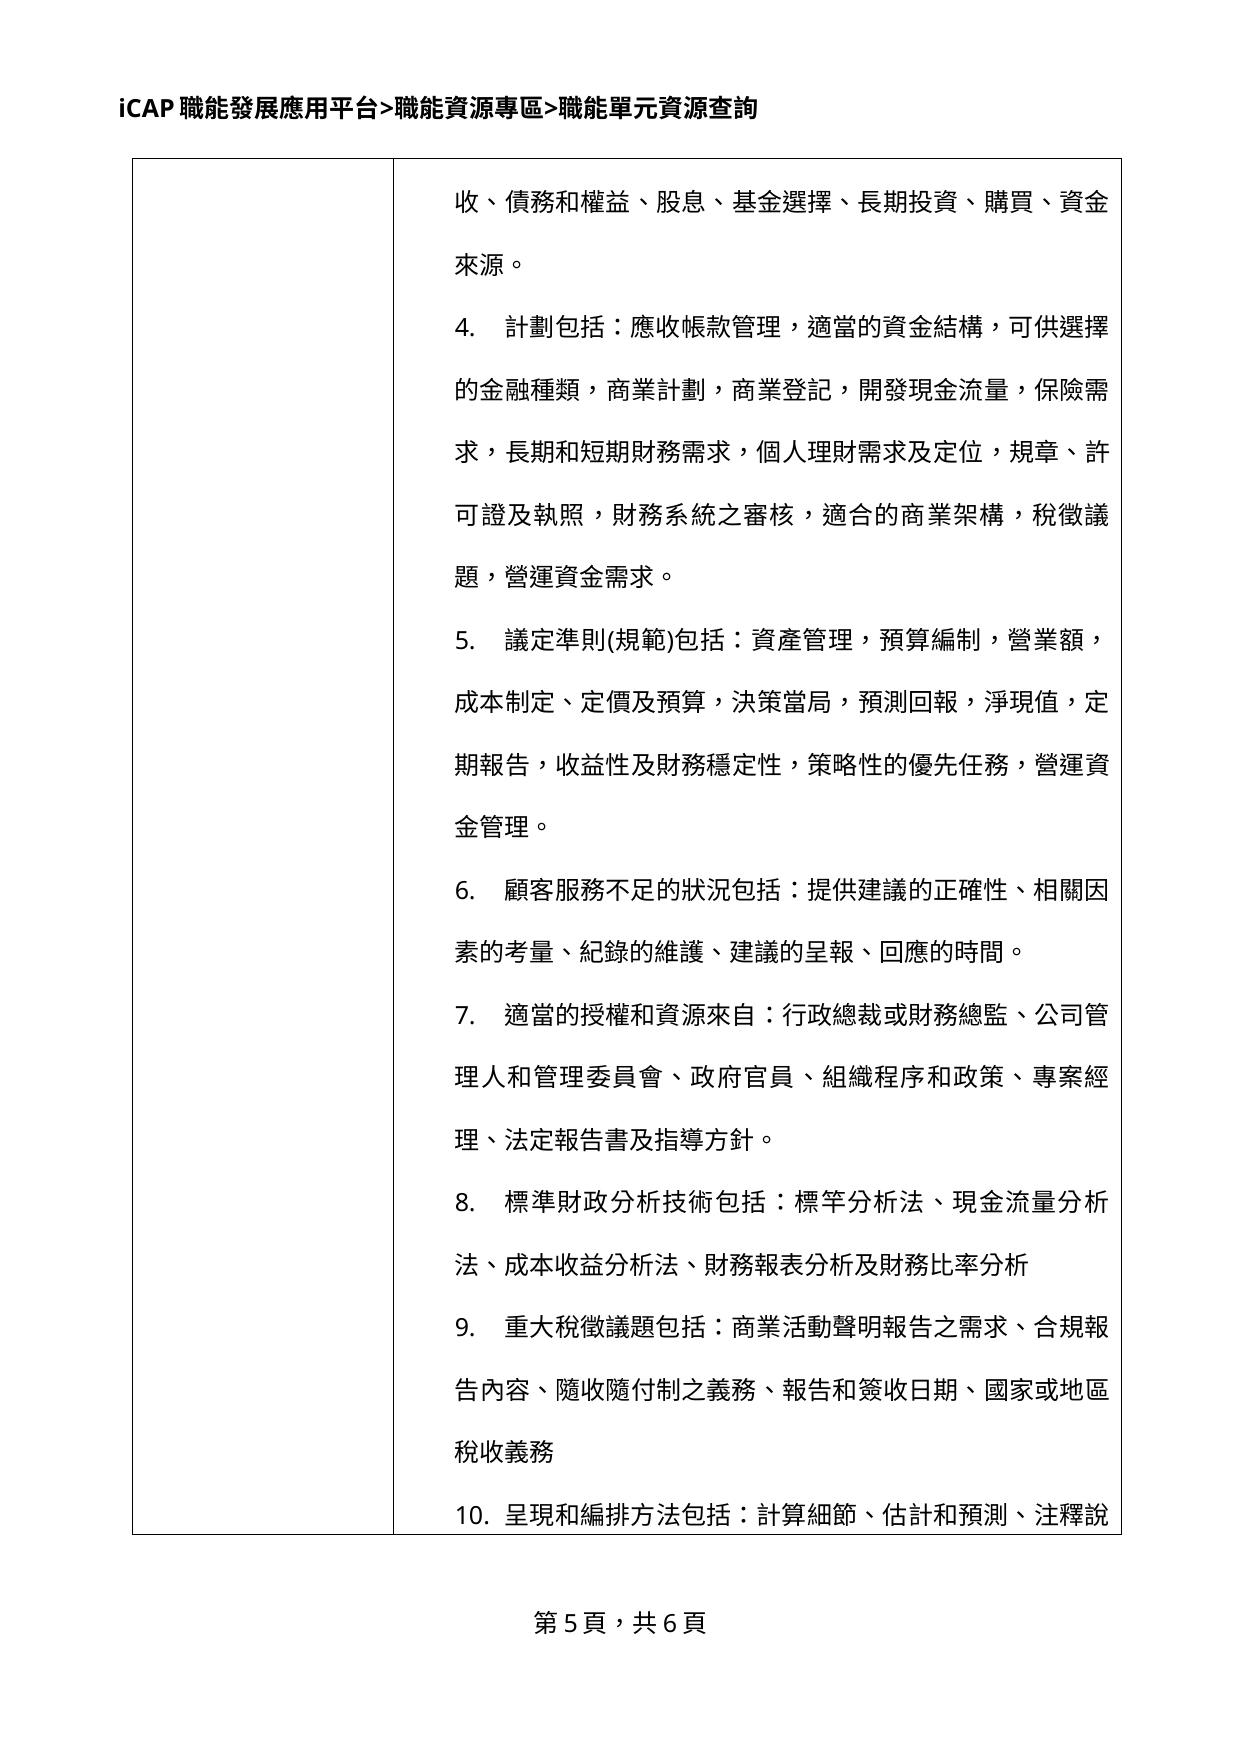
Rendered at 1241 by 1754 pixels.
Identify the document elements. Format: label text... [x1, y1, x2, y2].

table_cell [133, 159, 393, 1534]
table_cell 期望和目標包括：管理效率、資產開發、財政整頓、更高的投資報酬、改善現金流量、改善生活品質、降低稅賦、財富增值。 客戶包括：企業、公司幹部和管理董事會、金融機構、政府部門、直線管理、合夥公司、法人組織、非法人組織、私人個體戶、股東、獨資經營者、法定機構。 財務項目包括：借款調整、財產清算、資本、成本回收、債務和權益、股息、基金選擇、長期投資、購買、資金來源。 計劃包括：應收帳款管理，適當的資金結構，可供選擇的金融種類，商業計劃，商業登記，開發現金流量，保險需求，長期和短期財務需求，個人理財需求及定位，規章、許可證及執照，財務系統之審核，適合的商業架構，稅徵議題，營運資金需求。 議定準則(規範)包括：資產管理，預算編制，營業額，成本制定、定價及預算，決策當局，預測回報，淨現值，定期報告，收益性及財務穩定性，策略性的優先任務，營運資金管理。 顧客服務不足的狀況包括：提供建議的正確性、相關因素的考量、紀錄的維護、建議的呈報、回應的時間。 適當的授權和資源來自：行政總裁或財務總監、公司管理人和管理委員會、政府官員、組織程序和政策、專案經理、法定報告書及指導方針。 標準財政分析技術包括：標竿分析法、現金流量分析法、成本收益分析法、財務報表分析及財務比率分析 重大稅徵議題包括：商業活動聲明報告之需求、合規報告內容、隨收隨付制之義務、報告和簽收日期、國家或地區稅收義務 呈現和編排方法包括：計算細節、估計和預測、注釋說明、圖形、表格 風險和意外事件包括：業務預測、債務人違約、資金成本、避險安排、保險事故、營運成本、機會成本 風險管理選項包括：保險項目及內部控管程序 權利和義務包括：民法債權契約、公司法、勞基法、消費者保護法、個資法、稅收、地方稅、中央稅賦、房屋稅、地價稅、資本利得稅、土地增值稅 [394, 159, 1121, 1534]
